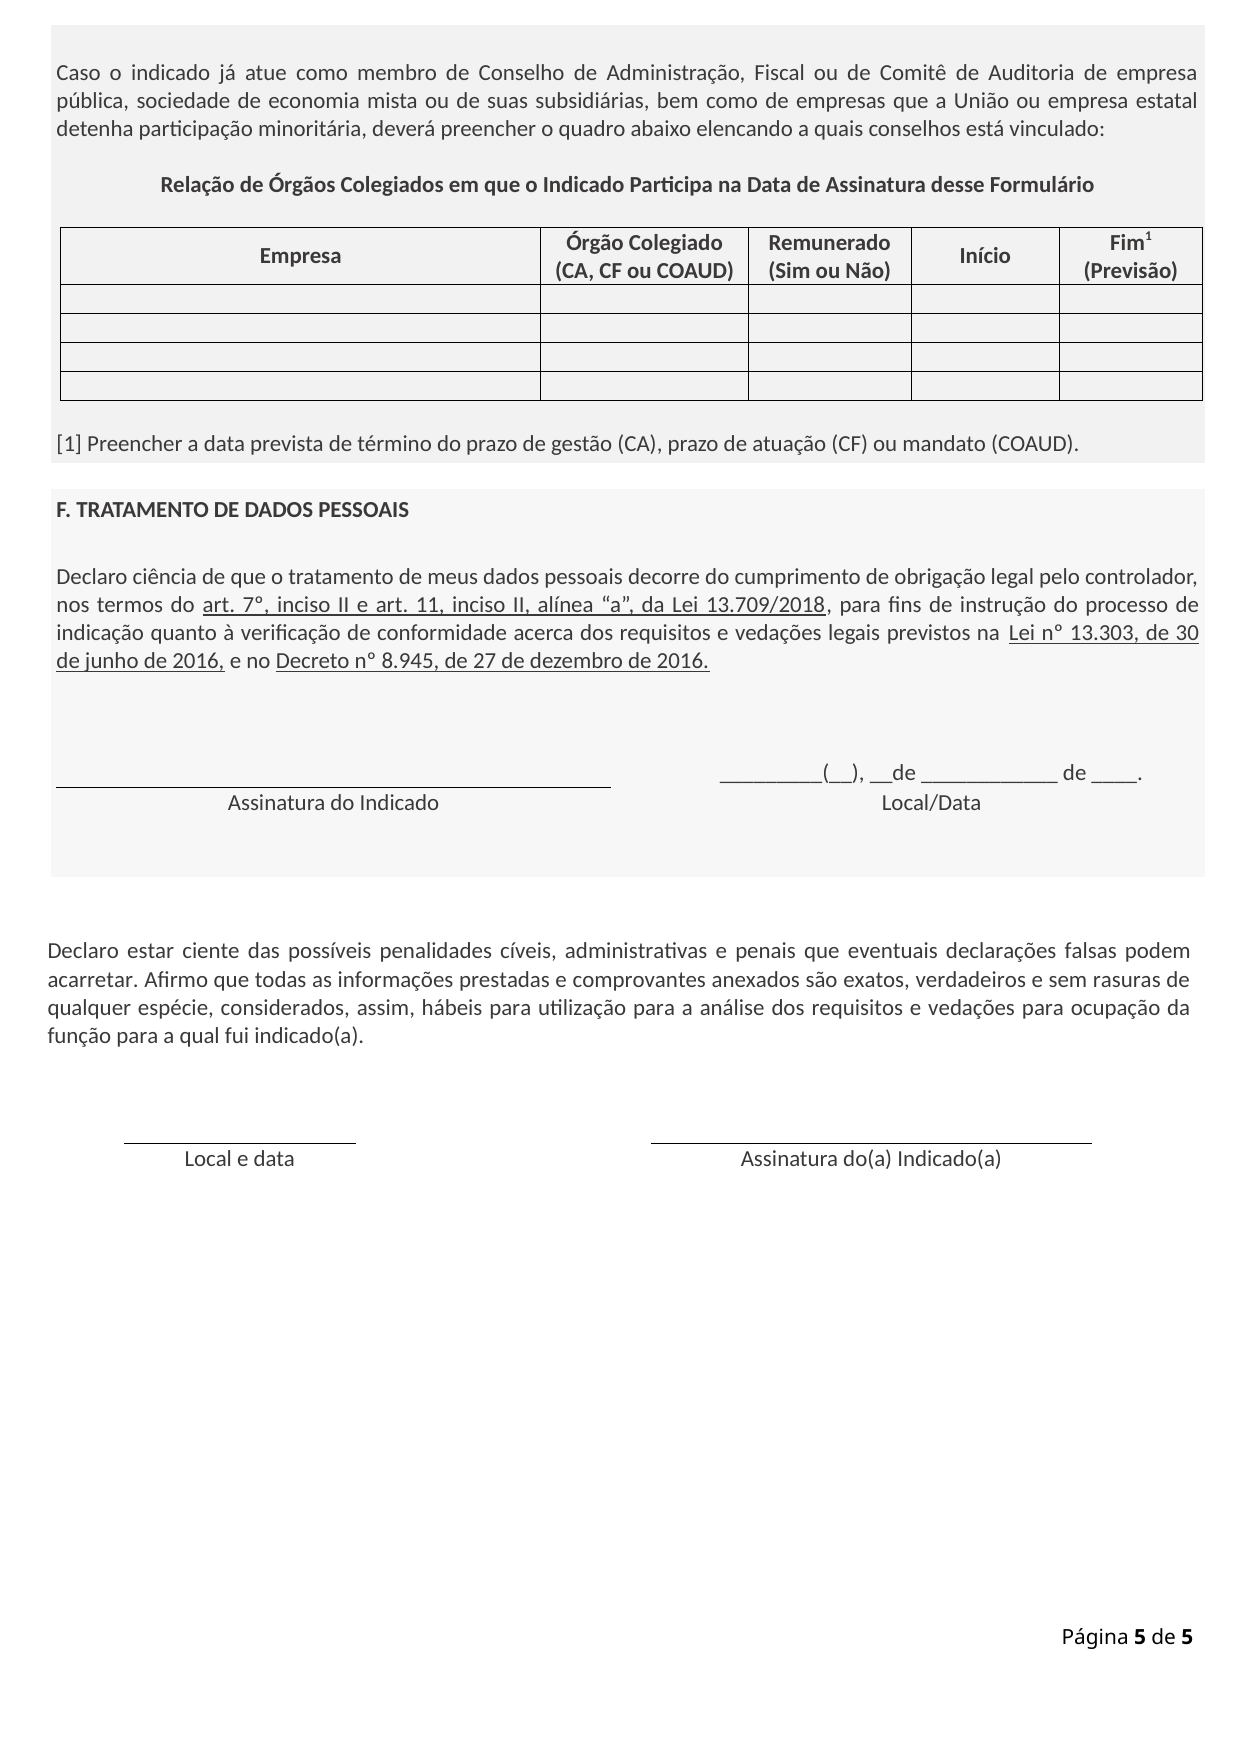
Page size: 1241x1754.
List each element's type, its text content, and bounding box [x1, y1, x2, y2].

table_header [56, 731, 611, 787]
table_cell [541, 343, 748, 371]
table_cell Assinatura do Indicado [56, 788, 611, 844]
table_header [577, 1143, 601, 1172]
table_header F. TRATAMENTO DE DADOS PESSOAIS [51, 489, 1205, 529]
table_header [552, 1143, 577, 1172]
table_header [1092, 1143, 1117, 1172]
table_cell [1060, 285, 1202, 313]
table_cell [1060, 372, 1202, 400]
table_cell [749, 285, 911, 313]
table_header [429, 1143, 454, 1172]
table_header Remunerado (Sim ou Não) [749, 228, 911, 284]
table_header [528, 1143, 552, 1172]
table_header [611, 731, 643, 787]
table_cell Local/Data [643, 787, 1205, 844]
table_header [356, 1143, 380, 1172]
table_cell [912, 314, 1059, 342]
table_header [503, 1143, 528, 1172]
table_header [626, 1143, 651, 1172]
table_cell [749, 372, 911, 400]
table_cell [611, 787, 643, 844]
table_header Fim1 (Previsão) [1060, 228, 1202, 284]
table_cell [1060, 314, 1202, 342]
table_header Assinatura do(a) Indicado(a) [651, 1144, 1092, 1172]
table_header Empresa [61, 228, 540, 284]
table_cell [61, 343, 540, 371]
table_cell [912, 372, 1059, 400]
table_cell [749, 343, 911, 371]
table_header [479, 1143, 503, 1172]
table_cell [1060, 343, 1202, 371]
table_header [454, 1143, 478, 1172]
table_cell [912, 285, 1059, 313]
table_header Local e data [124, 1144, 356, 1172]
table_cell [61, 285, 540, 313]
table_header [405, 1143, 429, 1172]
table_cell [541, 314, 748, 342]
table_header [601, 1143, 626, 1172]
text Declaro estar ciente das possíveis penalidades cíveis, administrativas e penais que eventuais declarações falsas podem acarretar. Afirmo que todas as informações prestadas e comprovantes anexados são exatos, verdadeiros e sem rasuras de qualquer espécie, considerados, assim, hábeis para utilização para a análise dos requisitos e vedações para ocupação da função para a qual fui indicado(a). [47, 937, 1193, 1049]
table_header _________(__), __de ____________ de ____. [643, 731, 1205, 787]
table_cell [541, 372, 748, 400]
table_cell [541, 285, 748, 313]
table_cell [61, 372, 540, 400]
table_cell [61, 314, 540, 342]
table_header Início [912, 228, 1059, 284]
table_cell Declaro ciência de que o tratamento de meus dados pessoais decorre do cumprimento de obrigação legal pelo controlador, nos termos do art. 7º, inciso II e art. 11, inciso II, alínea “a”, da Lei 13.709/2018, para fins de instrução do processo de indicação quanto à verificação de conformidade acerca dos requisitos e vedações legais previstos na Lei nº 13.303, de 30 de junho de 2016, e no Decreto nº 8.945, de 27 de dezembro de 2016. [51, 529, 1205, 877]
table_cell Caso o indicado já atue como membro de Conselho de Administração, Fiscal ou de Comitê de Auditoria de empresa pública, sociedade de economia mista ou de suas subsidiárias, bem como de empresas que a União ou empresa estatal detenha participação minoritária, deverá preencher o quadro abaixo elencando a quais conselhos está vinculado: Relação de Órgãos Colegiados em que o Indicado Participa na Data de Assinatura desse Formulário [1] Preencher a data prevista de término do prazo de gestão (CA), prazo de atuação (CF) ou mandato (COAUD). [51, 25, 1205, 463]
table_cell [749, 314, 911, 342]
table_header Órgão Colegiado (CA, CF ou COAUD) [541, 228, 748, 284]
table_cell [912, 343, 1059, 371]
table_header [380, 1143, 405, 1172]
